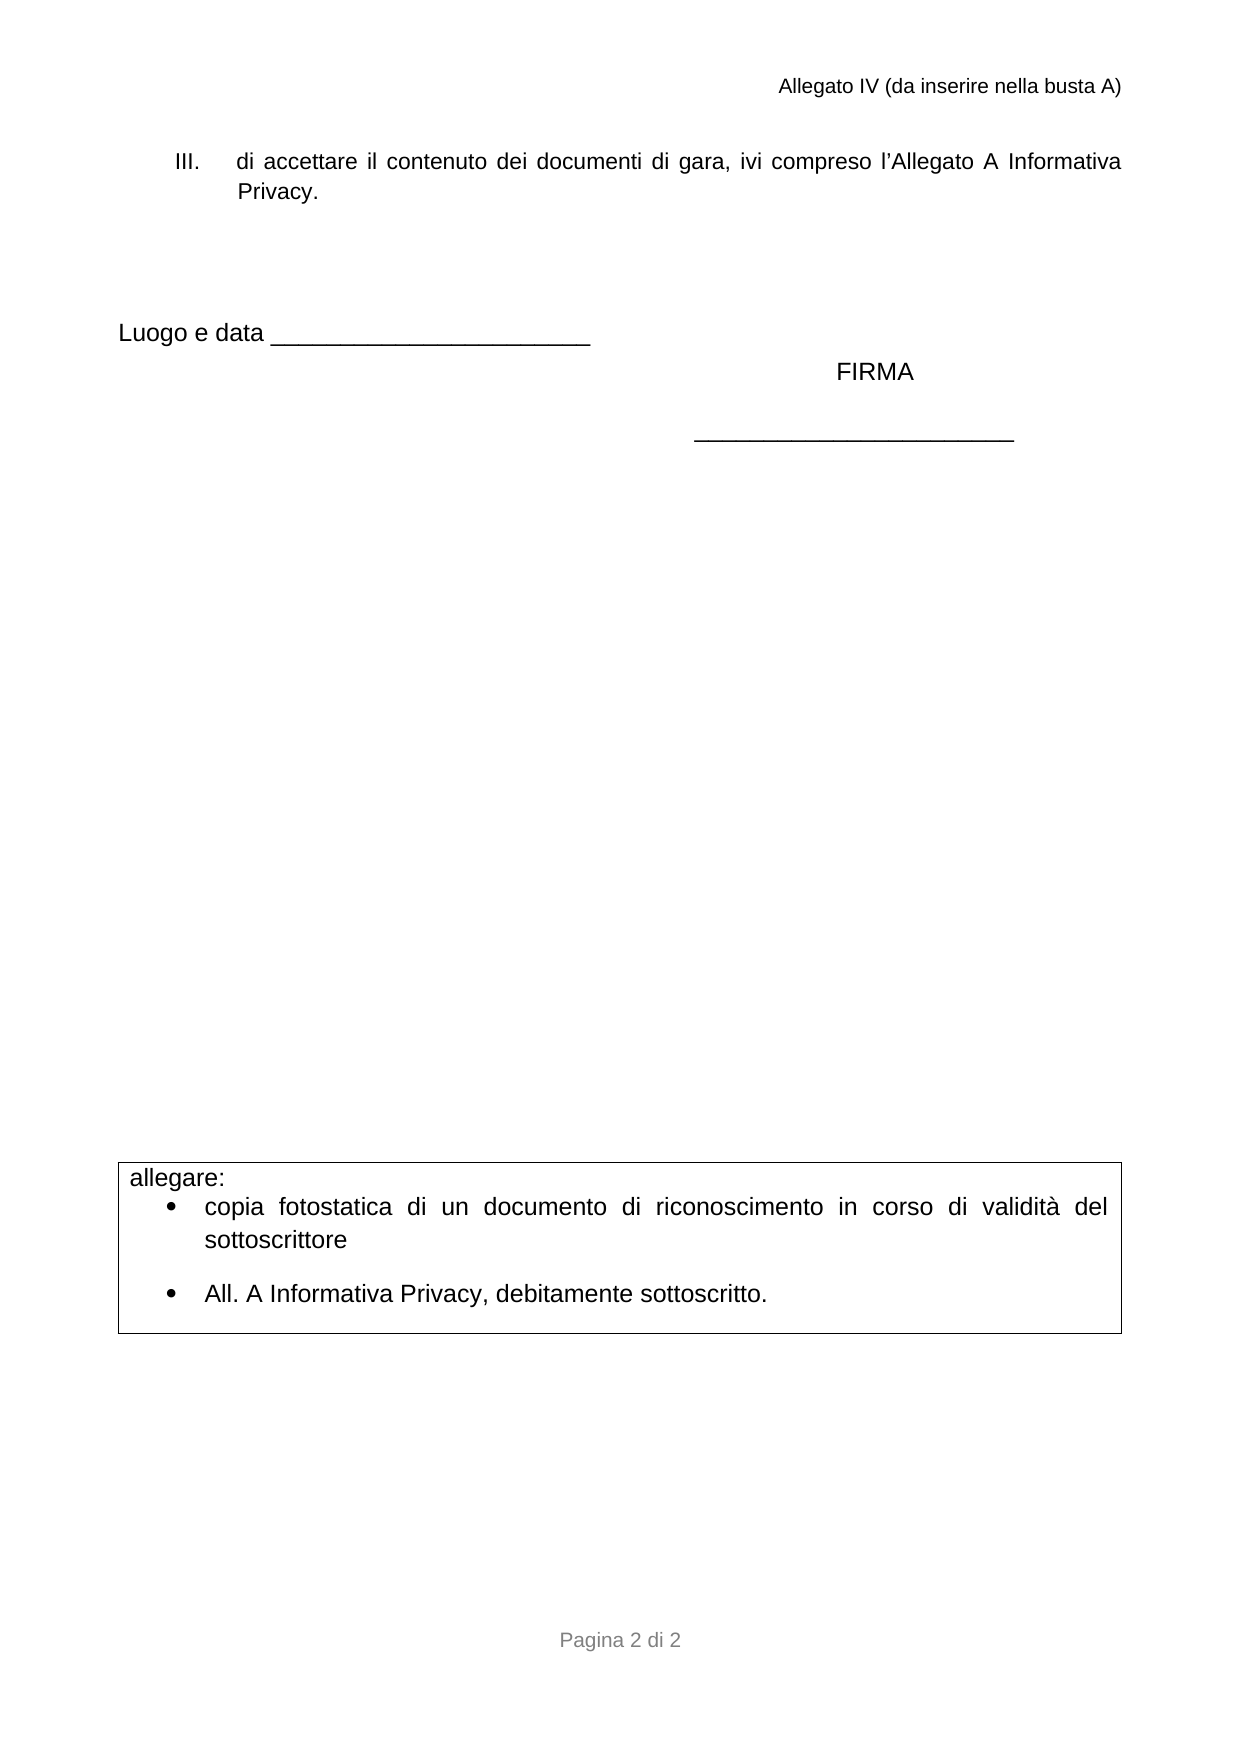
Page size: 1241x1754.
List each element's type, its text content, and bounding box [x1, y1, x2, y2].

text _______________________ [413, 414, 1122, 443]
text FIRMA [413, 357, 1122, 386]
text Luogo e data _______________________ [118, 318, 1122, 346]
table_header allegare: copia fotostatica di un documento di riconoscimento in corso di validità del sottoscrittore All. A Informativa Privacy, debitamente sottoscritto. [119, 1163, 1121, 1333]
list di accettare il contenuto dei documenti di gara, ivi compreso l’Allegato A Informativa Privacy. [200, 148, 1122, 204]
